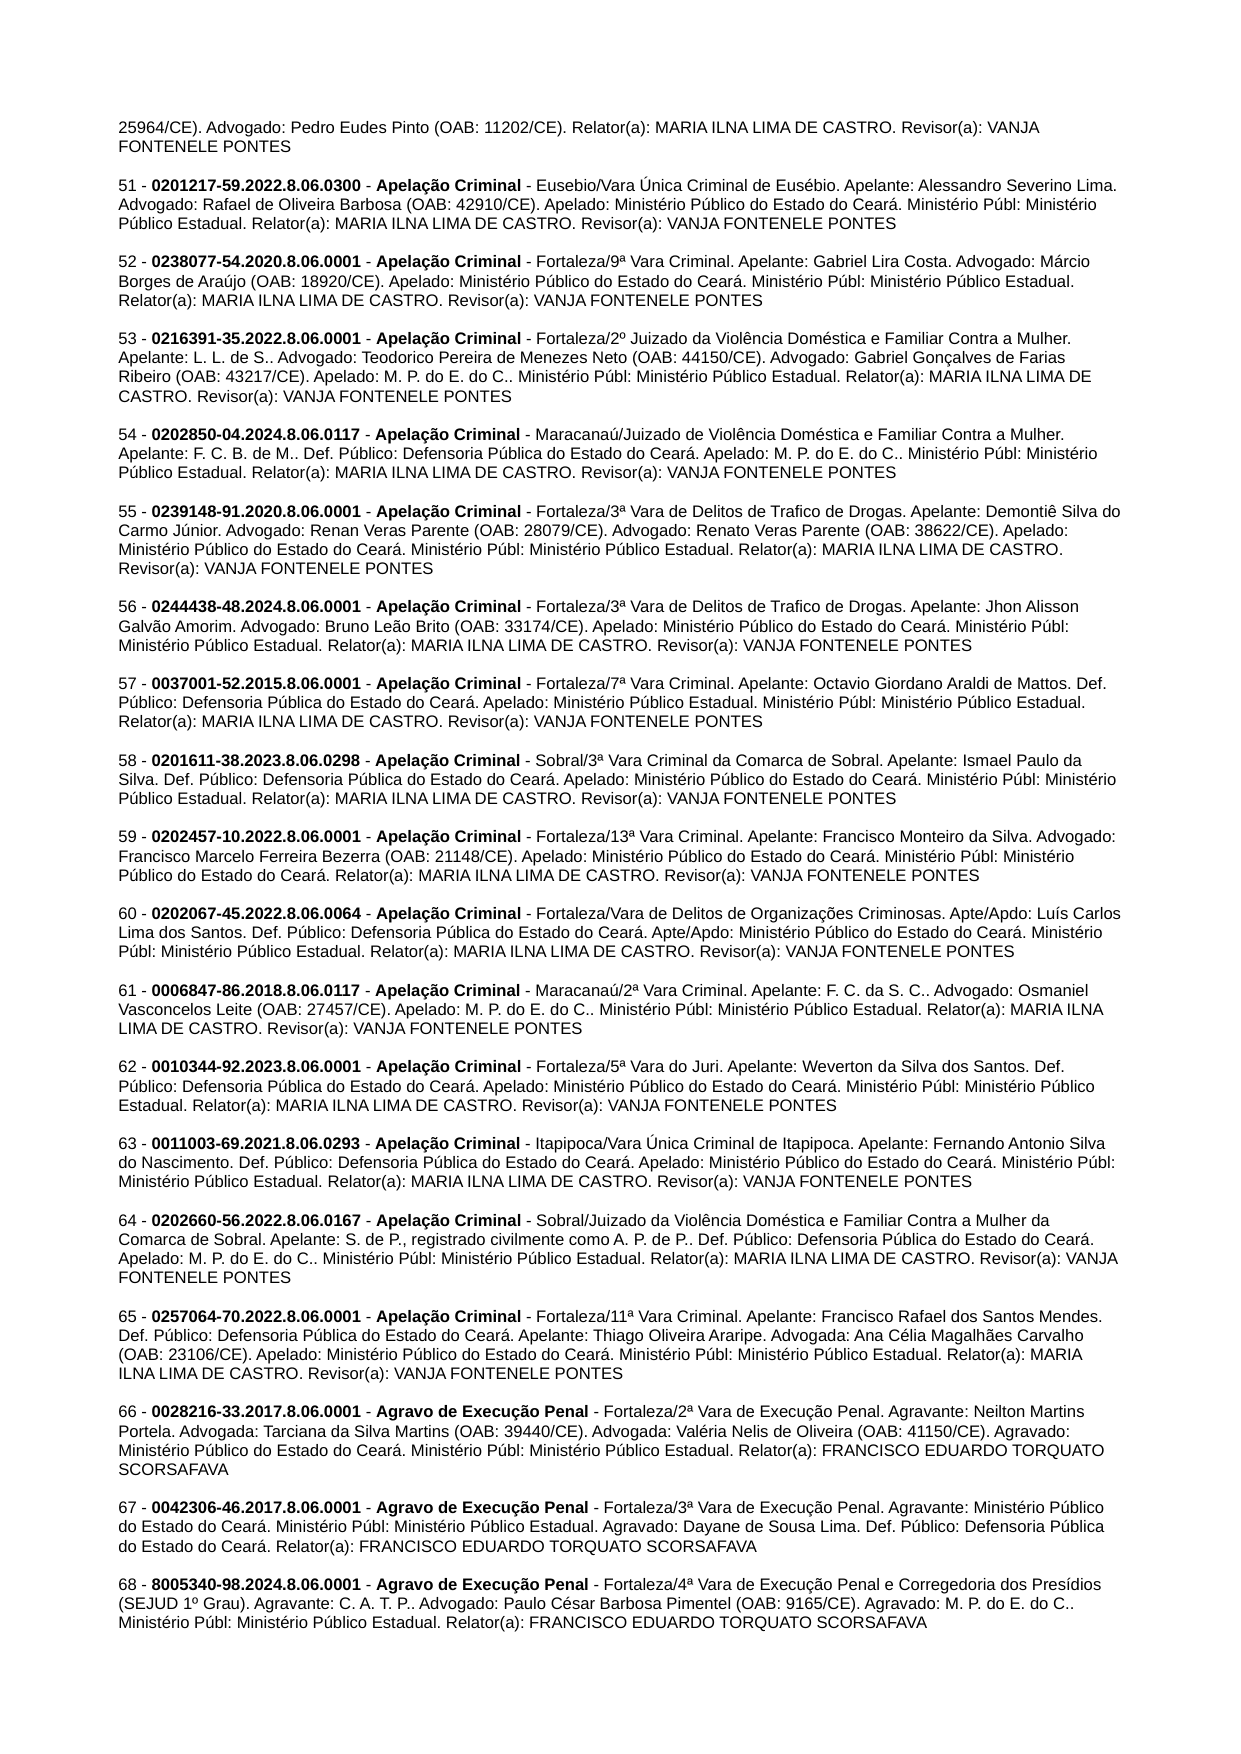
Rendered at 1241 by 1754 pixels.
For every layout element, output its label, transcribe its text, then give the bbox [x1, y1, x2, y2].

text 55 - 0239148-91.2020.8.06.0001 - Apelação Criminal - Fortaleza/3ª Vara de Delitos de Trafico de Drogas. Apelante: Demontiê Silva do Carmo Júnior. Advogado: Renan Veras Parente (OAB: 28079/CE). Advogado: Renato Veras Parente (OAB: 38622/CE). Apelado: Ministério Público do Estado do Ceará. Ministério Públ: Ministério Público Estadual. Relator(a): MARIA ILNA LIMA DE CASTRO. Revisor(a): VANJA FONTENELE PONTES [118, 501, 1122, 578]
text 67 - 0042306-46.2017.8.06.0001 - Agravo de Execução Penal - Fortaleza/3ª Vara de Execução Penal. Agravante: Ministério Público do Estado do Ceará. Ministério Públ: Ministério Público Estadual. Agravado: Dayane de Sousa Lima. Def. Público: Defensoria Pública do Estado do Ceará. Relator(a): FRANCISCO EDUARDO TORQUATO SCORSAFAVA [118, 1498, 1122, 1556]
text 61 - 0006847-86.2018.8.06.0117 - Apelação Criminal - Maracanaú/2ª Vara Criminal. Apelante: F. C. da S. C.. Advogado: Osmaniel Vasconcelos Leite (OAB: 27457/CE). Apelado: M. P. do E. do C.. Ministério Públ: Ministério Público Estadual. Relator(a): MARIA ILNA LIMA DE CASTRO. Revisor(a): VANJA FONTENELE PONTES [118, 981, 1122, 1038]
text 65 - 0257064-70.2022.8.06.0001 - Apelação Criminal - Fortaleza/11ª Vara Criminal. Apelante: Francisco Rafael dos Santos Mendes. Def. Público: Defensoria Pública do Estado do Ceará. Apelante: Thiago Oliveira Araripe. Advogada: Ana Célia Magalhães Carvalho (OAB: 23106/CE). Apelado: Ministério Público do Estado do Ceará. Ministério Públ: Ministério Público Estadual. Relator(a): MARIA ILNA LIMA DE CASTRO. Revisor(a): VANJA FONTENELE PONTES [118, 1306, 1122, 1383]
text 60 - 0202067-45.2022.8.06.0064 - Apelação Criminal - Fortaleza/Vara de Delitos de Organizações Criminosas. Apte/Apdo: Luís Carlos Lima dos Santos. Def. Público: Defensoria Pública do Estado do Ceará. Apte/Apdo: Ministério Público do Estado do Ceará. Ministério Públ: Ministério Público Estadual. Relator(a): MARIA ILNA LIMA DE CASTRO. Revisor(a): VANJA FONTENELE PONTES [118, 904, 1122, 961]
text 58 - 0201611-38.2023.8.06.0298 - Apelação Criminal - Sobral/3ª Vara Criminal da Comarca de Sobral. Apelante: Ismael Paulo da Silva. Def. Público: Defensoria Pública do Estado do Ceará. Apelado: Ministério Público do Estado do Ceará. Ministério Públ: Ministério Público Estadual. Relator(a): MARIA ILNA LIMA DE CASTRO. Revisor(a): VANJA FONTENELE PONTES [118, 751, 1122, 808]
text 54 - 0202850-04.2024.8.06.0117 - Apelação Criminal - Maracanaú/Juizado de Violência Doméstica e Familiar Contra a Mulher. Apelante: F. C. B. de M.. Def. Público: Defensoria Pública do Estado do Ceará. Apelado: M. P. do E. do C.. Ministério Públ: Ministério Público Estadual. Relator(a): MARIA ILNA LIMA DE CASTRO. Revisor(a): VANJA FONTENELE PONTES [118, 425, 1122, 482]
text 68 - 8005340-98.2024.8.06.0001 - Agravo de Execução Penal - Fortaleza/4ª Vara de Execução Penal e Corregedoria dos Presídios (SEJUD 1º Grau). Agravante: C. A. T. P.. Advogado: Paulo César Barbosa Pimentel (OAB: 9165/CE). Agravado: M. P. do E. do C.. Ministério Públ: Ministério Público Estadual. Relator(a): FRANCISCO EDUARDO TORQUATO SCORSAFAVA [118, 1575, 1122, 1632]
text 57 - 0037001-52.2015.8.06.0001 - Apelação Criminal - Fortaleza/7ª Vara Criminal. Apelante: Octavio Giordano Araldi de Mattos. Def. Público: Defensoria Pública do Estado do Ceará. Apelado: Ministério Público Estadual. Ministério Públ: Ministério Público Estadual. Relator(a): MARIA ILNA LIMA DE CASTRO. Revisor(a): VANJA FONTENELE PONTES [118, 674, 1122, 731]
text 53 - 0216391-35.2022.8.06.0001 - Apelação Criminal - Fortaleza/2º Juizado da Violência Doméstica e Familiar Contra a Mulher. Apelante: L. L. de S.. Advogado: Teodorico Pereira de Menezes Neto (OAB: 44150/CE). Advogado: Gabriel Gonçalves de Farias Ribeiro (OAB: 43217/CE). Apelado: M. P. do E. do C.. Ministério Públ: Ministério Público Estadual. Relator(a): MARIA ILNA LIMA DE CASTRO. Revisor(a): VANJA FONTENELE PONTES [118, 329, 1122, 406]
text 52 - 0238077-54.2020.8.06.0001 - Apelação Criminal - Fortaleza/9ª Vara Criminal. Apelante: Gabriel Lira Costa. Advogado: Márcio Borges de Araújo (OAB: 18920/CE). Apelado: Ministério Público do Estado do Ceará. Ministério Públ: Ministério Público Estadual. Relator(a): MARIA ILNA LIMA DE CASTRO. Revisor(a): VANJA FONTENELE PONTES [118, 252, 1122, 310]
text 59 - 0202457-10.2022.8.06.0001 - Apelação Criminal - Fortaleza/13ª Vara Criminal. Apelante: Francisco Monteiro da Silva. Advogado: Francisco Marcelo Ferreira Bezerra (OAB: 21148/CE). Apelado: Ministério Público do Estado do Ceará. Ministério Públ: Ministério Público do Estado do Ceará. Relator(a): MARIA ILNA LIMA DE CASTRO. Revisor(a): VANJA FONTENELE PONTES [118, 827, 1122, 885]
text 63 - 0011003-69.2021.8.06.0293 - Apelação Criminal - Itapipoca/Vara Única Criminal de Itapipoca. Apelante: Fernando Antonio Silva do Nascimento. Def. Público: Defensoria Pública do Estado do Ceará. Apelado: Ministério Público do Estado do Ceará. Ministério Públ: Ministério Público Estadual. Relator(a): MARIA ILNA LIMA DE CASTRO. Revisor(a): VANJA FONTENELE PONTES [118, 1134, 1122, 1191]
text 25964/CE). Advogado: Pedro Eudes Pinto (OAB: 11202/CE). Relator(a): MARIA ILNA LIMA DE CASTRO. Revisor(a): VANJA FONTENELE PONTES [118, 118, 1122, 156]
text 64 - 0202660-56.2022.8.06.0167 - Apelação Criminal - Sobral/Juizado da Violência Doméstica e Familiar Contra a Mulher da Comarca de Sobral. Apelante: S. de P., registrado civilmente como A. P. de P.. Def. Público: Defensoria Pública do Estado do Ceará. Apelado: M. P. do E. do C.. Ministério Públ: Ministério Público Estadual. Relator(a): MARIA ILNA LIMA DE CASTRO. Revisor(a): VANJA FONTENELE PONTES [118, 1211, 1122, 1287]
text 62 - 0010344-92.2023.8.06.0001 - Apelação Criminal - Fortaleza/5ª Vara do Juri. Apelante: Weverton da Silva dos Santos. Def. Público: Defensoria Pública do Estado do Ceará. Apelado: Ministério Público do Estado do Ceará. Ministério Públ: Ministério Público Estadual. Relator(a): MARIA ILNA LIMA DE CASTRO. Revisor(a): VANJA FONTENELE PONTES [118, 1057, 1122, 1115]
text 66 - 0028216-33.2017.8.06.0001 - Agravo de Execução Penal - Fortaleza/2ª Vara de Execução Penal. Agravante: Neilton Martins Portela. Advogada: Tarciana da Silva Martins (OAB: 39440/CE). Advogada: Valéria Nelis de Oliveira (OAB: 41150/CE). Agravado: Ministério Público do Estado do Ceará. Ministério Públ: Ministério Público Estadual. Relator(a): FRANCISCO EDUARDO TORQUATO SCORSAFAVA [118, 1402, 1122, 1479]
text 56 - 0244438-48.2024.8.06.0001 - Apelação Criminal - Fortaleza/3ª Vara de Delitos de Trafico de Drogas. Apelante: Jhon Alisson Galvão Amorim. Advogado: Bruno Leão Brito (OAB: 33174/CE). Apelado: Ministério Público do Estado do Ceará. Ministério Públ: Ministério Público Estadual. Relator(a): MARIA ILNA LIMA DE CASTRO. Revisor(a): VANJA FONTENELE PONTES [118, 597, 1122, 655]
text 51 - 0201217-59.2022.8.06.0300 - Apelação Criminal - Eusebio/Vara Única Criminal de Eusébio. Apelante: Alessandro Severino Lima. Advogado: Rafael de Oliveira Barbosa (OAB: 42910/CE). Apelado: Ministério Público do Estado do Ceará. Ministério Públ: Ministério Público Estadual. Relator(a): MARIA ILNA LIMA DE CASTRO. Revisor(a): VANJA FONTENELE PONTES [118, 176, 1122, 233]
